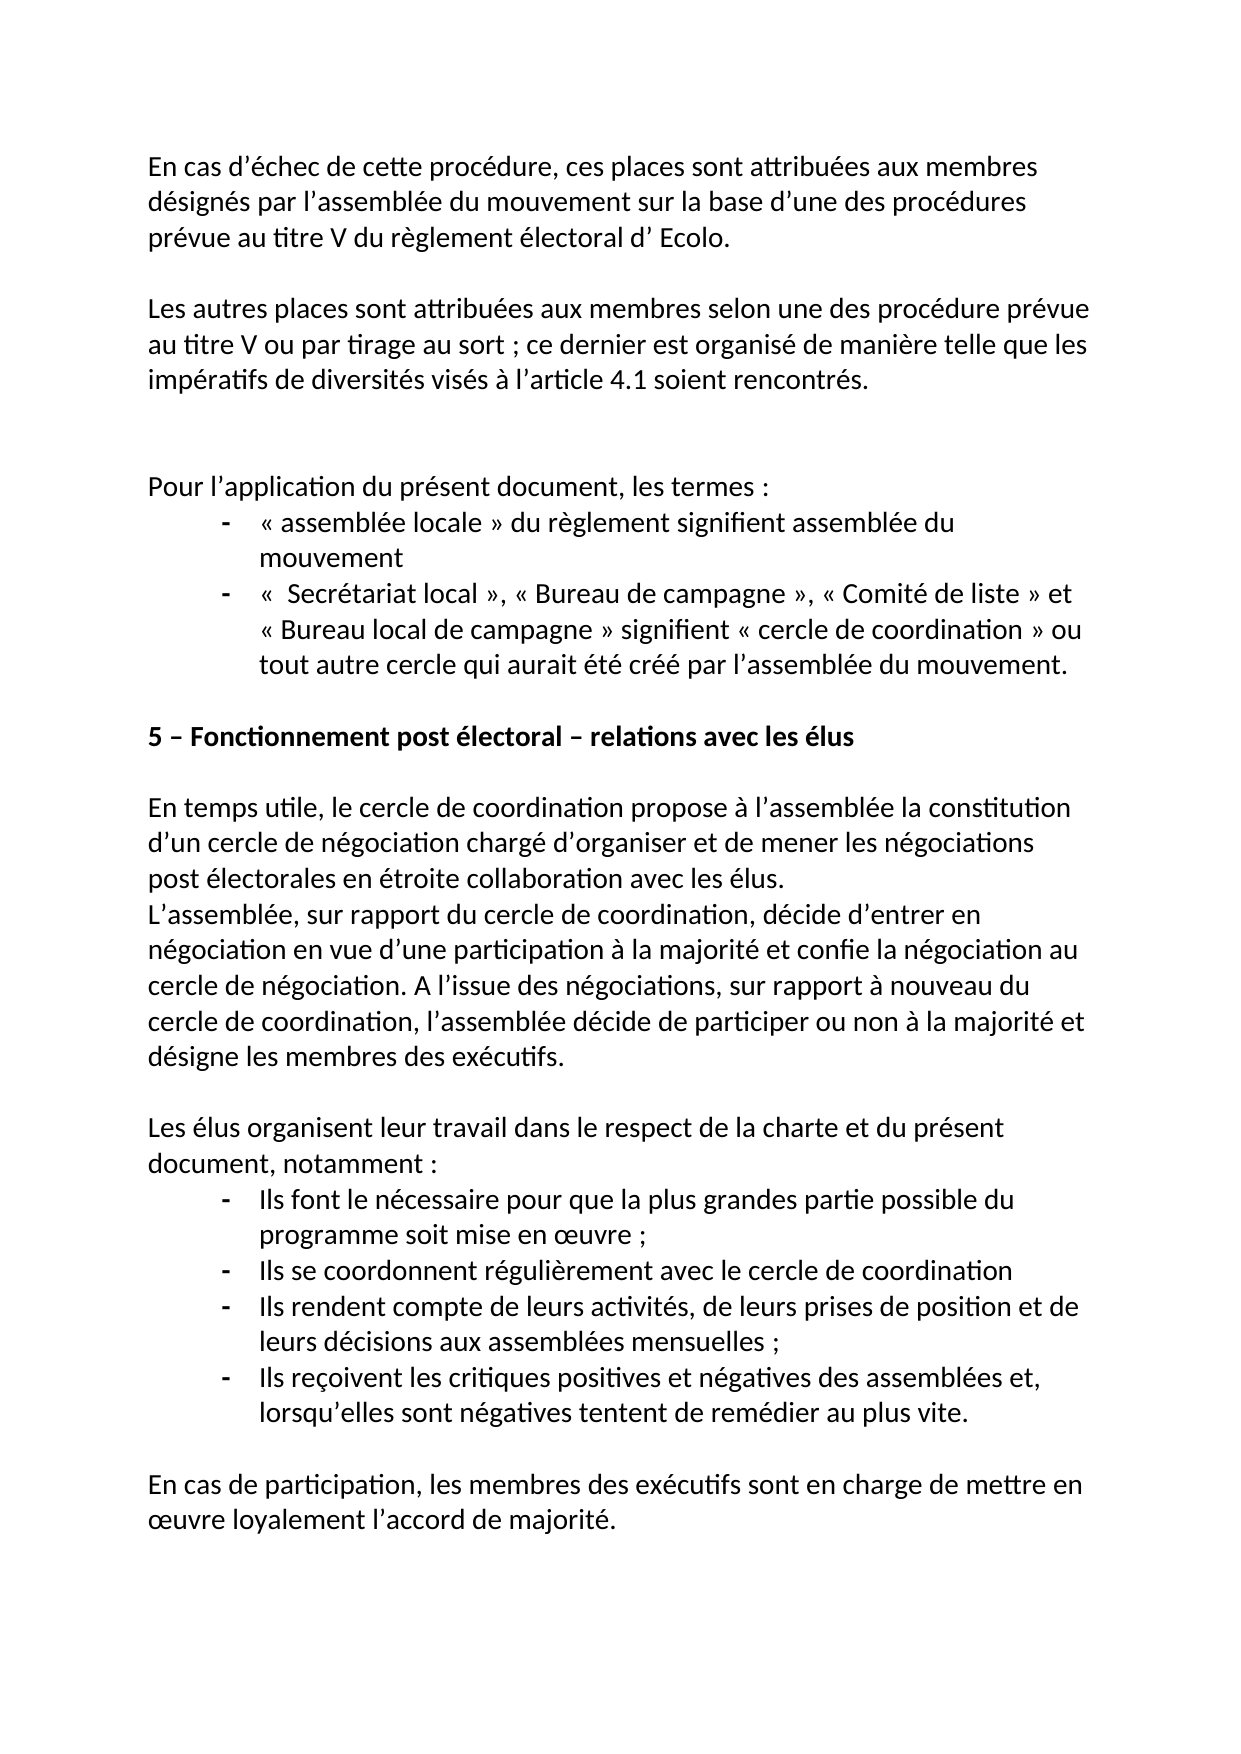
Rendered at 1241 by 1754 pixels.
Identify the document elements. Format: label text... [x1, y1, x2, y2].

text Pour l’application du présent document, les termes : [148, 468, 1093, 504]
text 5 – Fonctionnement post électoral – relations avec les élus [148, 718, 1093, 753]
text En temps utile, le cercle de coordination propose à l’assemblée la constitution d’un cercle de négociation chargé d’organiser et de mener les négociations post électorales en étroite collaboration avec les élus. [148, 789, 1093, 896]
list « Secrétariat local », « Bureau de campagne », « Comité de liste » et « Bureau local de campagne » signifient « cercle de coordination » ou tout autre cercle qui aurait été créé par l’assemblée du mouvement. [221, 575, 1093, 682]
text Les élus organisent leur travail dans le respect de la charte et du présent document, notamment : [148, 1109, 1093, 1181]
text L’assemblée, sur rapport du cercle de coordination, décide d’entrer en négociation en vue d’une participation à la majorité et confie la négociation au cercle de négociation. A l’issue des négociations, sur rapport à nouveau du cercle de coordination, l’assemblée décide de participer ou non à la majorité et désigne les membres des exécutifs. [148, 896, 1093, 1074]
list Ils rendent compte de leurs activités, de leurs prises de position et de leurs décisions aux assemblées mensuelles ; [221, 1288, 1093, 1359]
list Ils reçoivent les critiques positives et négatives des assemblées et, lorsqu’elles sont négatives tentent de remédier au plus vite. [221, 1359, 1093, 1430]
text En cas d’échec de cette procédure, ces places sont attribuées aux membres désignés par l’assemblée du mouvement sur la base d’une des procédures prévue au titre V du règlement électoral d’ Ecolo. [148, 148, 1093, 254]
text Les autres places sont attribuées aux membres selon une des procédure prévue au titre V ou par tirage au sort ; ce dernier est organisé de manière telle que les impératifs de diversités visés à l’article 4.1 soient rencontrés. [148, 290, 1093, 397]
list « assemblée locale » du règlement signifient assemblée du mouvement [221, 504, 1093, 575]
text En cas de participation, les membres des exécutifs sont en charge de mettre en œuvre loyalement l’accord de majorité. [148, 1466, 1093, 1537]
list Ils font le nécessaire pour que la plus grandes partie possible du programme soit mise en œuvre ; [221, 1181, 1093, 1252]
list Ils se coordonnent régulièrement avec le cercle de coordination [221, 1252, 1093, 1288]
